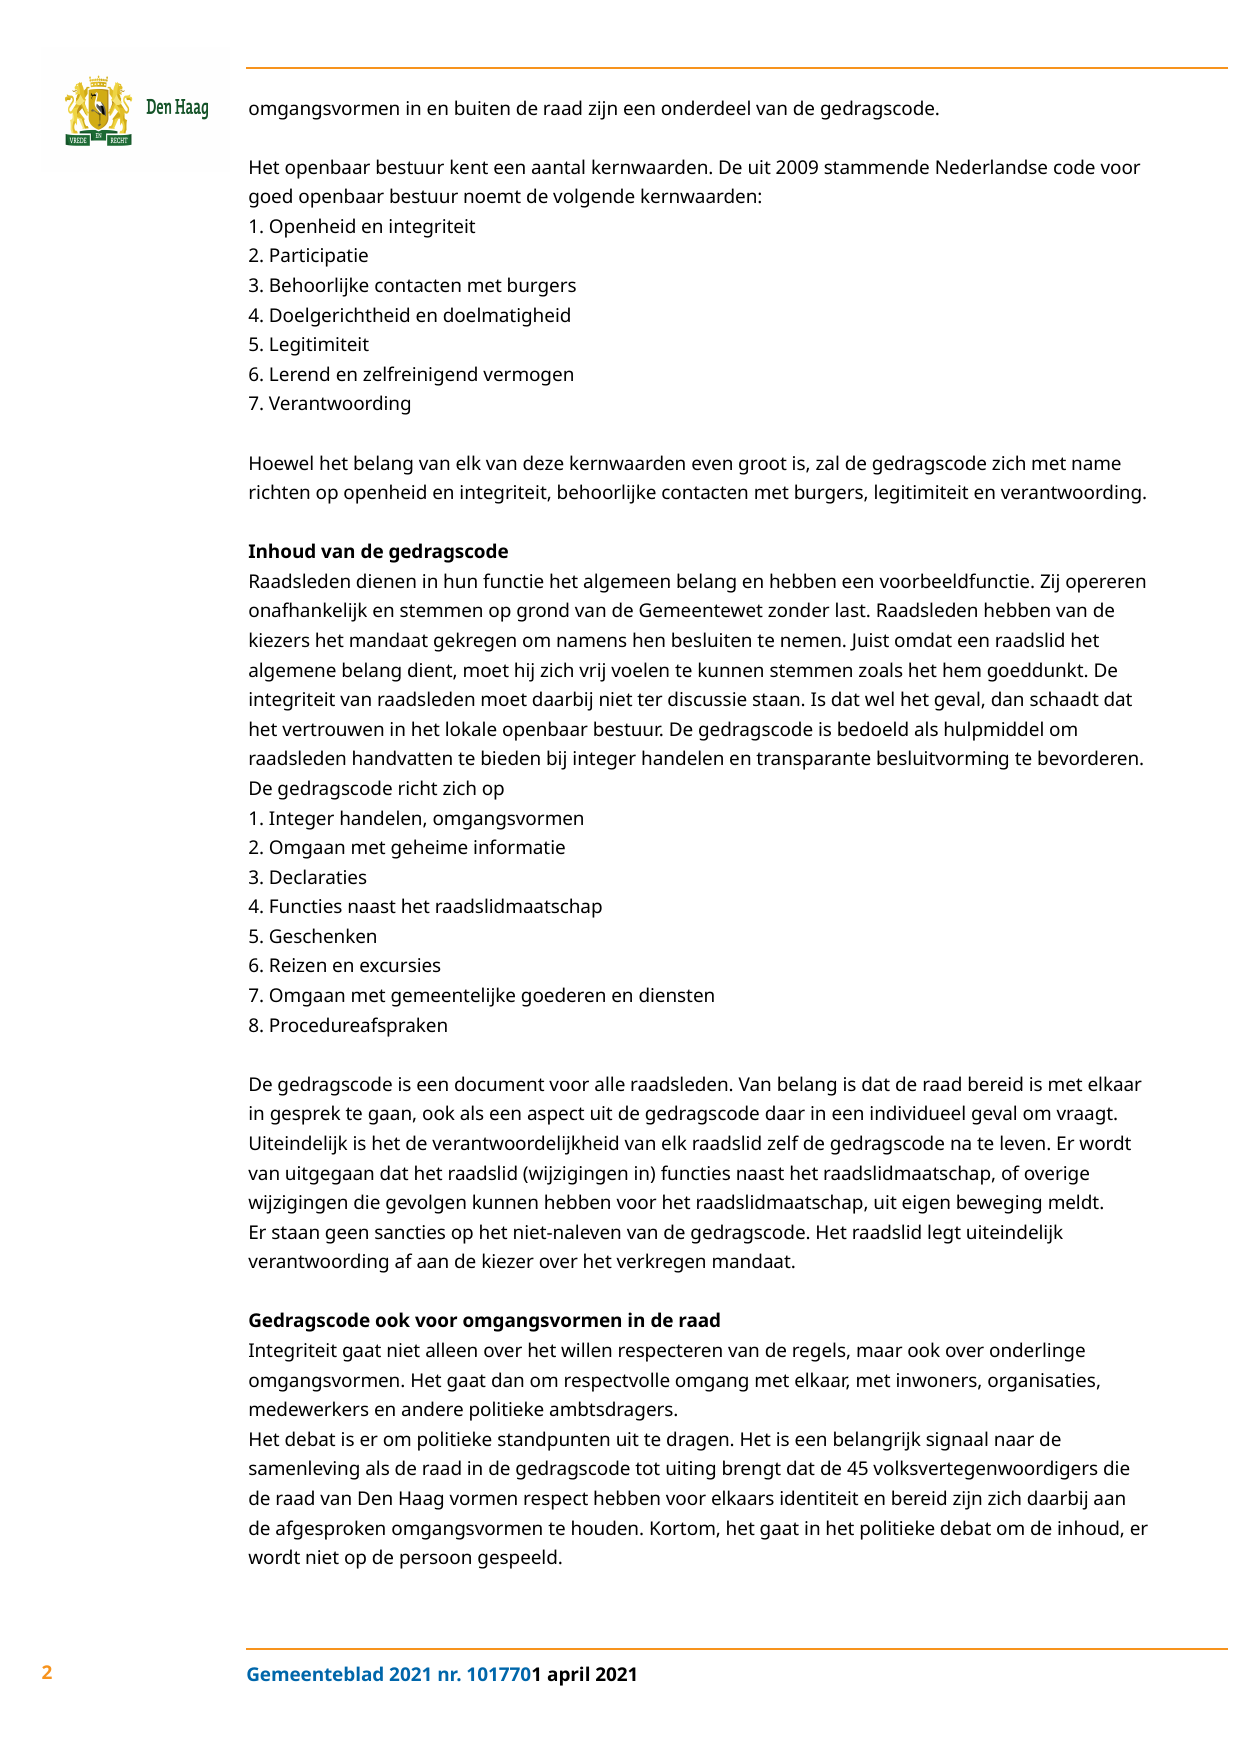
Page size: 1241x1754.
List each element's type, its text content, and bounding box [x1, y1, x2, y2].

text Integriteit gaat niet alleen over het willen respecteren van de regels, maar ook over onderlinge omgangsvormen. Het gaat dan om respectvolle omgang met elkaar, met inwoners, organisaties, medewerkers en andere politieke ambtsdragers. [248, 1337, 1152, 1422]
text 1. Integer handelen, omgangsvormen [248, 805, 1152, 831]
text 2. Omgaan met geheime informatie [248, 834, 1152, 860]
text Hoewel het belang van elk van deze kernwaarden even groot is, zal de gedragscode zich met name richten op openheid en integriteit, behoorlijke contacten met burgers, legitimiteit en verantwoording. [248, 450, 1152, 505]
text 8. Procedureafspraken [248, 1012, 1152, 1038]
text omgangsvormen in en buiten de raad zijn een onderdeel van de gedragscode. [248, 95, 1152, 121]
text 3. Behoorlijke contacten met burgers [248, 272, 1152, 298]
text 6. Reizen en excursies [248, 953, 1152, 978]
text Uiteindelijk is het de verantwoordelijkheid van elk raadslid zelf de gedragscode na te leven. Er wordt van uitgegaan dat het raadslid (wijzigingen in) functies naast het raadslidmaatschap, of overige wijzigingen die gevolgen kunnen hebben voor het raadslidmaatschap, uit eigen beweging meldt. [248, 1130, 1152, 1215]
text 7. Verantwoording [248, 391, 1152, 416]
text Inhoud van de gedragscode [248, 538, 1152, 564]
text 3. Declaraties [248, 864, 1152, 890]
text 1. Openheid en integriteit [248, 213, 1152, 239]
text 4. Doelgerichtheid en doelmatigheid [248, 302, 1152, 328]
text Het debat is er om politieke standpunten uit te dragen. Het is een belangrijk signaal naar de samenleving als de raad in de gedragscode tot uiting brengt dat de 45 volksvertegenwoordigers die de raad van Den Haag vormen respect hebben voor elkaars identiteit en bereid zijn zich daarbij aan de afgesproken omgangsvormen te houden. Kortom, het gaat in het politieke debat om de inhoud, er wordt niet op de persoon gespeeld. [248, 1426, 1152, 1570]
text 6. Lerend en zelfreinigend vermogen [248, 361, 1152, 387]
text De gedragscode is een document voor alle raadsleden. Van belang is dat de raad bereid is met elkaar in gesprek te gaan, ook als een aspect uit de gedragscode daar in een individueel geval om vraagt. [248, 1071, 1152, 1126]
text Er staan geen sancties op het niet-naleven van de gedragscode. Het raadslid legt uiteindelijk verantwoording af aan de kiezer over het verkregen mandaat. [248, 1219, 1152, 1274]
text Het openbaar bestuur kent een aantal kernwaarden. De uit 2009 stammende Nederlandse code voor goed openbaar bestuur noemt de volgende kernwaarden: [248, 154, 1152, 209]
text De gedragscode richt zich op [248, 775, 1152, 801]
text 2. Participatie [248, 243, 1152, 268]
text 5. Geschenken [248, 923, 1152, 949]
text 5. Legitimiteit [248, 331, 1152, 357]
text 4. Functies naast het raadslidmaatschap [248, 893, 1152, 919]
text Gedragscode ook voor omgangsvormen in de raad [248, 1308, 1152, 1333]
text Raadsleden dienen in hun functie het algemeen belang en hebben een voorbeeldfunctie. Zij opereren onafhankelijk en stemmen op grond van de Gemeentewet zonder last. Raadsleden hebben van de kiezers het mandaat gekregen om namens hen besluiten te nemen. Juist omdat een raadslid het algemene belang dient, moet hij zich vrij voelen te kunnen stemmen zoals het hem goeddunkt. De integriteit van raadsleden moet daarbij niet ter discussie staan. Is dat wel het geval, dan schaadt dat het vertrouwen in het lokale openbaar bestuur. De gedragscode is bedoeld als hulpmiddel om raadsleden handvatten te bieden bij integer handelen en transparante besluitvorming te bevorderen. [248, 568, 1152, 771]
text 7. Omgaan met gemeentelijke goederen en diensten [248, 982, 1152, 1008]
picture [41, 47, 231, 172]
